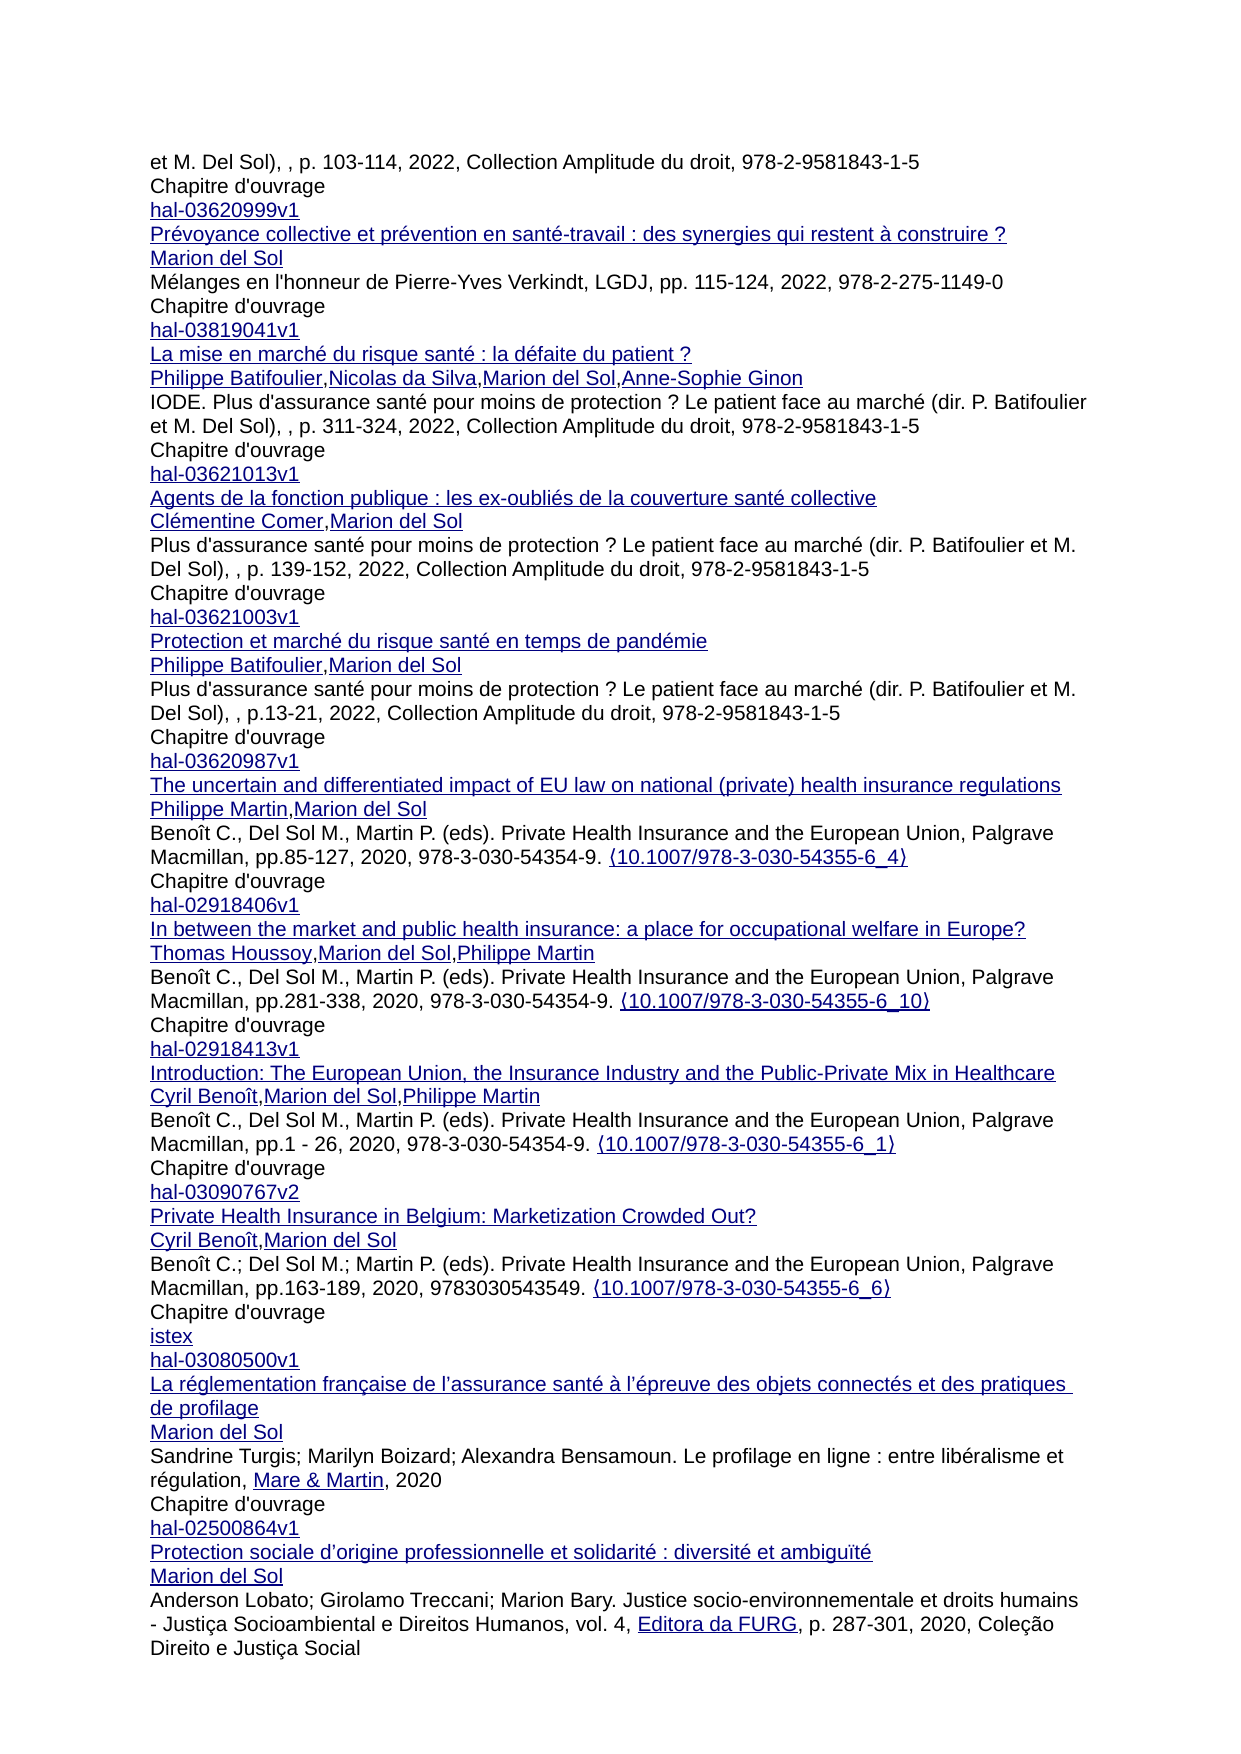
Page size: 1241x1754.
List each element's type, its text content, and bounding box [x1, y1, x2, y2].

table_cell Introduction: The European Union, the Insurance Industry and the Public-Private Mix in Healthcare Cyril Benoît,Marion del Sol,Philippe Martin Benoît C., Del Sol M., Martin P. (eds). Private Health Insurance and the European Union, Palgrave Macmillan, pp.1 - 26, 2020, 978-3-030-54354-9. ⟨10.1007/978-3-030-54355-6_1⟩ Chapitre d'ouvrage hal-03090767v2 [150, 1060, 1090, 1204]
table_cell et M. Del Sol), , p. 103-114, 2022, Collection Amplitude du droit, 978-2-9581843-1-5 Chapitre d'ouvrage hal-03620999v1 [150, 150, 1090, 222]
table_cell Prévoyance collective et prévention en santé-travail : des synergies qui restent à construire ? Marion del Sol Mélanges en l'honneur de Pierre-Yves Verkindt, LGDJ, pp. 115-124, 2022, 978-2-275-1149-0 Chapitre d'ouvrage hal-03819041v1 [150, 222, 1090, 342]
table_cell Private Health Insurance in Belgium: Marketization Crowded Out? Cyril Benoît,Marion del Sol Benoît C.; Del Sol M.; Martin P. (eds). Private Health Insurance and the European Union, Palgrave Macmillan, pp.163-189, 2020, 9783030543549. ⟨10.1007/978-3-030-54355-6_6⟩ Chapitre d'ouvrage istex hal-03080500v1 [150, 1204, 1090, 1372]
table_cell In between the market and public health insurance: a place for occupational welfare in Europe? Thomas Houssoy,Marion del Sol,Philippe Martin Benoît C., Del Sol M., Martin P. (eds). Private Health Insurance and the European Union, Palgrave Macmillan, pp.281-338, 2020, 978-3-030-54354-9. ⟨10.1007/978-3-030-54355-6_10⟩ Chapitre d'ouvrage hal-02918413v1 [150, 917, 1090, 1060]
table_cell Agents de la fonction publique : les ex-oubliés de la couverture santé collective Clémentine Comer,Marion del Sol Plus d'assurance santé pour moins de protection ? Le patient face au marché (dir. P. Batifoulier et M. Del Sol), , p. 139-152, 2022, Collection Amplitude du droit, 978-2-9581843-1-5 Chapitre d'ouvrage hal-03621003v1 [150, 485, 1090, 629]
table_cell La mise en marché du risque santé : la défaite du patient ? Philippe Batifoulier,Nicolas da Silva,Marion del Sol,Anne-Sophie Ginon IODE. Plus d'assurance santé pour moins de protection ? Le patient face au marché (dir. P. Batifoulier et M. Del Sol), , p. 311-324, 2022, Collection Amplitude du droit, 978-2-9581843-1-5 Chapitre d'ouvrage hal-03621013v1 [150, 342, 1090, 485]
table_cell The uncertain and differentiated impact of EU law on national (private) health insurance regulations Philippe Martin,Marion del Sol Benoît C., Del Sol M., Martin P. (eds). Private Health Insurance and the European Union, Palgrave Macmillan, pp.85-127, 2020, 978-3-030-54354-9. ⟨10.1007/978-3-030-54355-6_4⟩ Chapitre d'ouvrage hal-02918406v1 [150, 773, 1090, 917]
table_cell Protection et marché du risque santé en temps de pandémie Philippe Batifoulier,Marion del Sol Plus d'assurance santé pour moins de protection ? Le patient face au marché (dir. P. Batifoulier et M. Del Sol), , p.13-21, 2022, Collection Amplitude du droit, 978-2-9581843-1-5 Chapitre d'ouvrage hal-03620987v1 [150, 629, 1090, 773]
table_cell La réglementation française de l’assurance santé à l’épreuve des objets connectés et des pratiques de profilage Marion del Sol Sandrine Turgis; Marilyn Boizard; Alexandra Bensamoun. Le profilage en ligne : entre libéralisme et régulation, Mare & Martin, 2020 Chapitre d'ouvrage hal-02500864v1 [150, 1372, 1090, 1539]
table_cell Protection sociale d’origine professionnelle et solidarité : diversité et ambiguïté Marion del Sol Anderson Lobato; Girolamo Treccani; Marion Bary. Justice socio-environnementale et droits humains - Justiça Socioambiental e Direitos Humanos, vol. 4, Editora da FURG, p. 287-301, 2020, Coleção Direito e Justiça Social [150, 1540, 1090, 1659]
